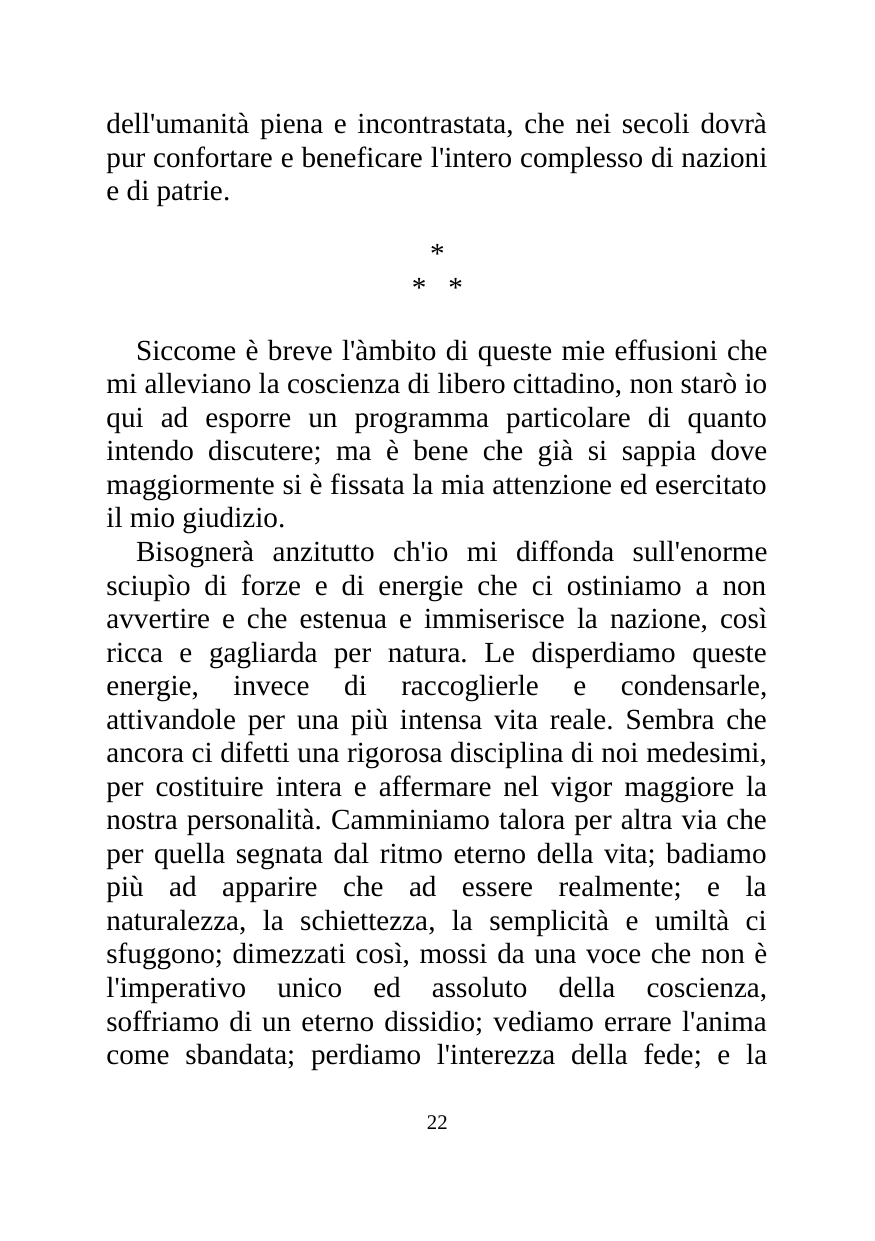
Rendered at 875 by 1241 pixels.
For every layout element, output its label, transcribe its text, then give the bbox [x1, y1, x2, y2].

text Siccome è breve l'àmbito di queste mie effusioni che mi alleviano la coscienza di libero cittadino, non starò io qui ad esporre un programma particolare di quanto intendo discutere; ma è bene che già si sappia dove maggiormente si è fissata la mia attenzione ed esercitato il mio giudizio. [106, 333, 768, 534]
text Bisognerà anzitutto ch'io mi diffonda sull'enorme sciupìo di forze e di energie che ci ostiniamo a non avvertire e che estenua e immiserisce la nazione, così ricca e gagliarda per natura. Le disperdiamo queste energie, invece di raccoglierle e condensarle, attivandole per una più intensa vita reale. Sembra che ancora ci difetti una rigorosa disciplina di noi medesimi, per costituire intera e affermare nel vigor maggiore la nostra personalità. Camminiamo talora per altra via che per quella segnata dal ritmo eterno della vita; badiamo più ad apparire che ad essere realmente; e la naturalezza, la schiettezza, la semplicità e umiltà ci sfuggono; dimezzati così, mossi da una voce che non è l'imperativo unico ed assoluto della coscienza, soffriamo di un eterno dissidio; vediamo errare l'anima come sbandata; perdiamo l'interezza della fede; e la [106, 534, 768, 1071]
text dell'umanità piena e incontrastata, che nei secoli dovrà pur confortare e beneficare l'intero complesso di nazioni e di patrie. [106, 106, 768, 207]
text * * * [106, 236, 768, 303]
